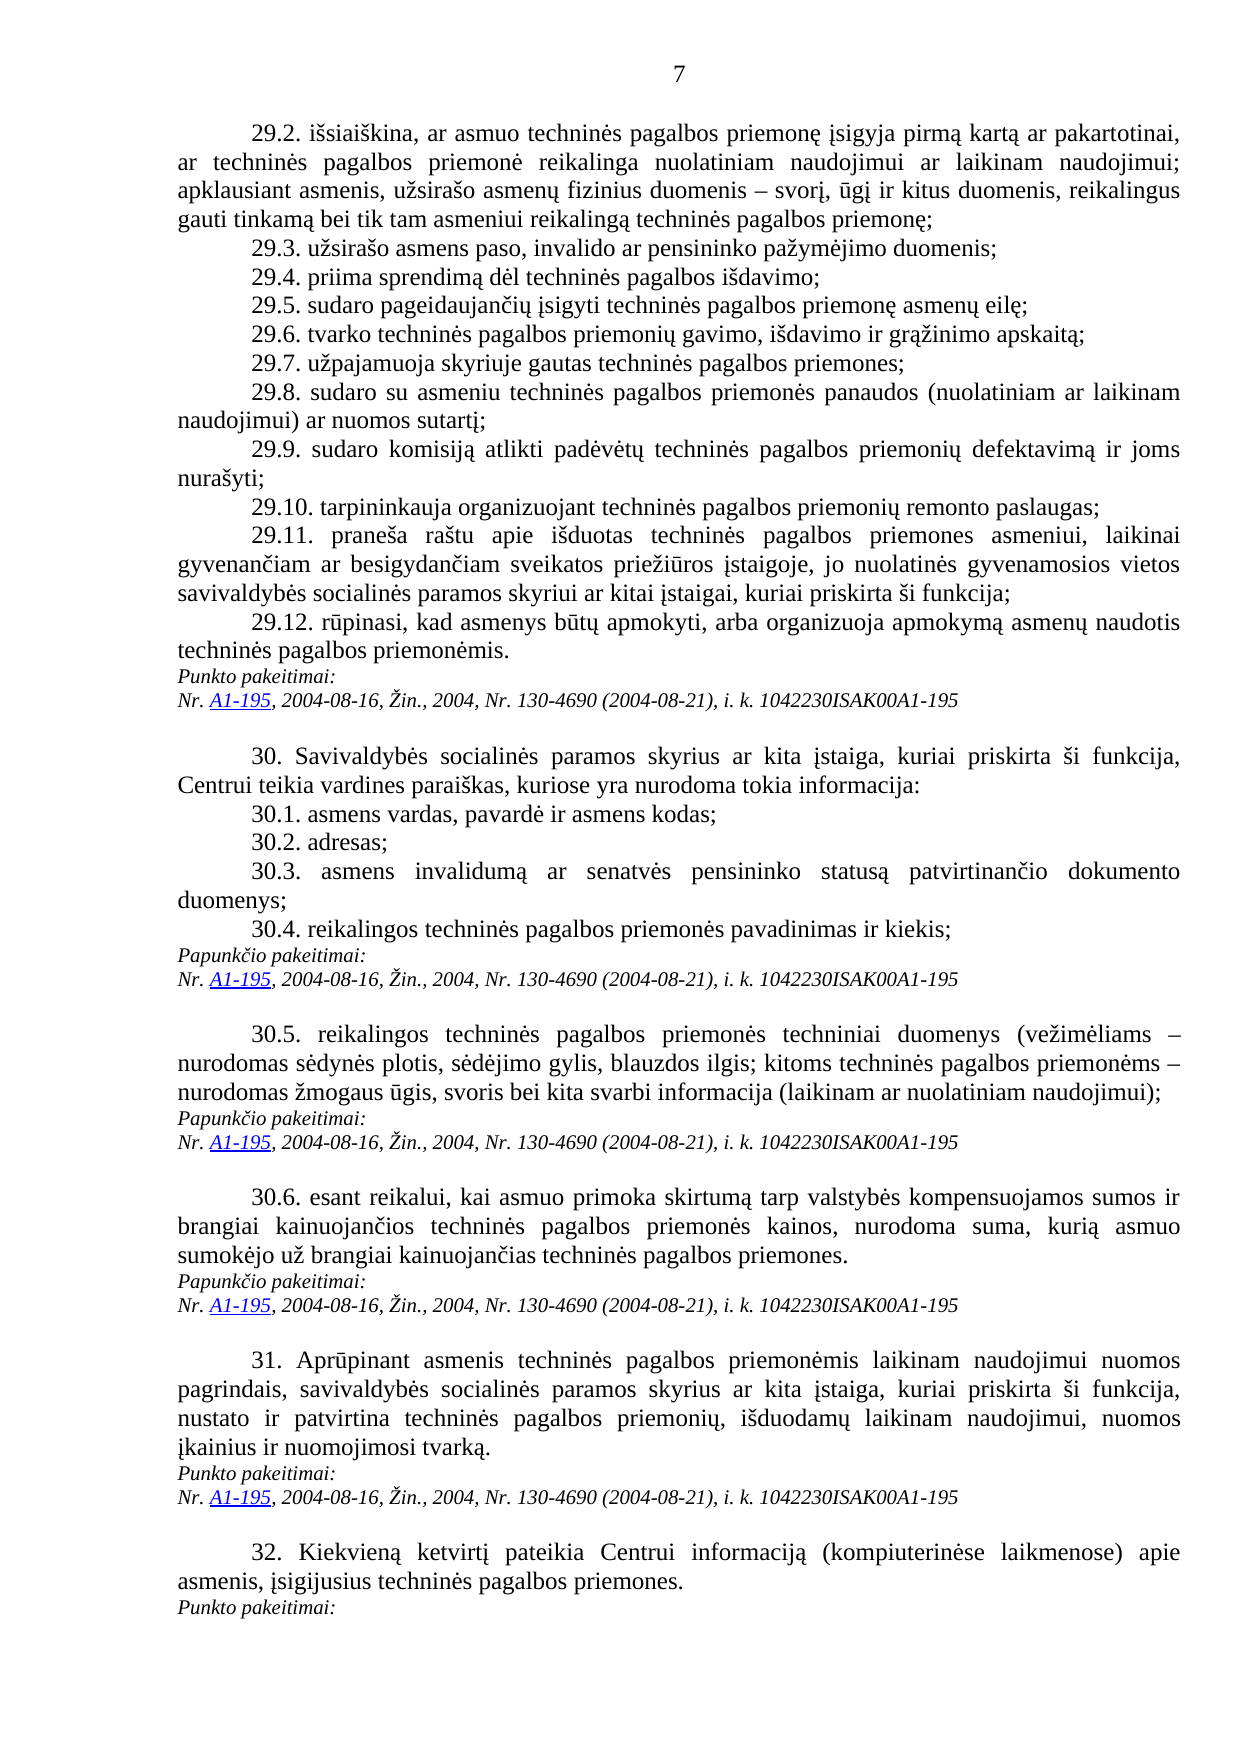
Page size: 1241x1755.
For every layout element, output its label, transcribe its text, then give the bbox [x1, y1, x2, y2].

text Papunkčio pakeitimai: [177, 1106, 1181, 1130]
text 29.2. išsiaiškina, ar asmuo techninės pagalbos priemonę įsigyja pirmą kartą ar pakartotinai, ar techninės pagalbos priemonė reikalinga nuolatiniam naudojimui ar laikinam naudojimui; apklausiant asmenis, užsirašo asmenų fizinius duomenis – svorį, ūgį ir kitus duomenis, reikalingus gauti tinkamą bei tik tam asmeniui reikalingą techninės pagalbos priemonę; [177, 118, 1181, 233]
text Papunkčio pakeitimai: [177, 942, 1181, 967]
text Nr. A1-195, 2004-08-16, Žin., 2004, Nr. 130-4690 (2004-08-21), i. k. 1042230ISAK00A1-195 [177, 1485, 1181, 1509]
text 29.3. užsirašo asmens paso, invalido ar pensininko pažymėjimo duomenis; [177, 233, 1181, 262]
text Punkto pakeitimai: [177, 1461, 1181, 1485]
text 30.4. reikalingos techninės pagalbos priemonės pavadinimas ir kiekis; [177, 914, 1181, 942]
text Nr. A1-195, 2004-08-16, Žin., 2004, Nr. 130-4690 (2004-08-21), i. k. 1042230ISAK00A1-195 [177, 688, 1181, 712]
text 30.6. esant reikalui, kai asmuo primoka skirtumą tarp valstybės kompensuojamos sumos ir brangiai kainuojančios techninės pagalbos priemonės kainos, nurodoma suma, kurią asmuo sumokėjo už brangiai kainuojančias techninės pagalbos priemones. [177, 1182, 1181, 1269]
text 29.4. priima sprendimą dėl techninės pagalbos išdavimo; [177, 262, 1181, 291]
text Nr. A1-195, 2004-08-16, Žin., 2004, Nr. 130-4690 (2004-08-21), i. k. 1042230ISAK00A1-195 [177, 1130, 1181, 1154]
text Nr. A1-195, 2004-08-16, Žin., 2004, Nr. 130-4690 (2004-08-21), i. k. 1042230ISAK00A1-195 [177, 1293, 1181, 1317]
text 29.5. sudaro pageidaujančių įsigyti techninės pagalbos priemonę asmenų eilę; [177, 291, 1181, 319]
text 29.6. tvarko techninės pagalbos priemonių gavimo, išdavimo ir grąžinimo apskaitą; [177, 319, 1181, 348]
text 29.12. rūpinasi, kad asmenys būtų apmokyti, arba organizuoja apmokymą asmenų naudotis techninės pagalbos priemonėmis. [177, 607, 1181, 664]
text 30.5. reikalingos techninės pagalbos priemonės techniniai duomenys (vežimėliams – nurodomas sėdynės plotis, sėdėjimo gylis, blauzdos ilgis; kitoms techninės pagalbos priemonėms – nurodomas žmogaus ūgis, svoris bei kita svarbi informacija (laikinam ar nuolatiniam naudojimui); [177, 1019, 1181, 1106]
text 30.2. adresas; [177, 827, 1181, 856]
text 29.8. sudaro su asmeniu techninės pagalbos priemonės panaudos (nuolatiniam ar laikinam naudojimui) ar nuomos sutartį; [177, 377, 1181, 434]
text 29.11. praneša raštu apie išduotas techninės pagalbos priemones asmeniui, laikinai gyvenančiam ar besigydančiam sveikatos priežiūros įstaigoje, jo nuolatinės gyvenamosios vietos savivaldybės socialinės paramos skyriui ar kitai įstaigai, kuriai priskirta ši funkcija; [177, 521, 1181, 607]
text 30.3. asmens invalidumą ar senatvės pensininko statusą patvirtinančio dokumento duomenys; [177, 856, 1181, 914]
text Punkto pakeitimai: [177, 1595, 1181, 1619]
text 30.1. asmens vardas, pavardė ir asmens kodas; [177, 799, 1181, 827]
text 29.9. sudaro komisiją atlikti padėvėtų techninės pagalbos priemonių defektavimą ir joms nurašyti; [177, 434, 1181, 492]
text Punkto pakeitimai: [177, 664, 1181, 688]
text 32. Kiekvieną ketvirtį pateikia Centrui informaciją (kompiuterinėse laikmenose) apie asmenis, įsigijusius techninės pagalbos priemones. [177, 1537, 1181, 1595]
text 31. Aprūpinant asmenis techninės pagalbos priemonėmis laikinam naudojimui nuomos pagrindais, savivaldybės socialinės paramos skyrius ar kita įstaiga, kuriai priskirta ši funkcija, nustato ir patvirtina techninės pagalbos priemonių, išduodamų laikinam naudojimui, nuomos įkainius ir nuomojimosi tvarką. [177, 1346, 1181, 1461]
text 29.10. tarpininkauja organizuojant techninės pagalbos priemonių remonto paslaugas; [177, 492, 1181, 521]
text Papunkčio pakeitimai: [177, 1269, 1181, 1293]
text 30. Savivaldybės socialinės paramos skyrius ar kita įstaiga, kuriai priskirta ši funkcija, Centrui teikia vardines paraiškas, kuriose yra nurodoma tokia informacija: [177, 741, 1181, 799]
text Nr. A1-195, 2004-08-16, Žin., 2004, Nr. 130-4690 (2004-08-21), i. k. 1042230ISAK00A1-195 [177, 967, 1181, 991]
text 29.7. užpajamuoja skyriuje gautas techninės pagalbos priemones; [177, 348, 1181, 377]
